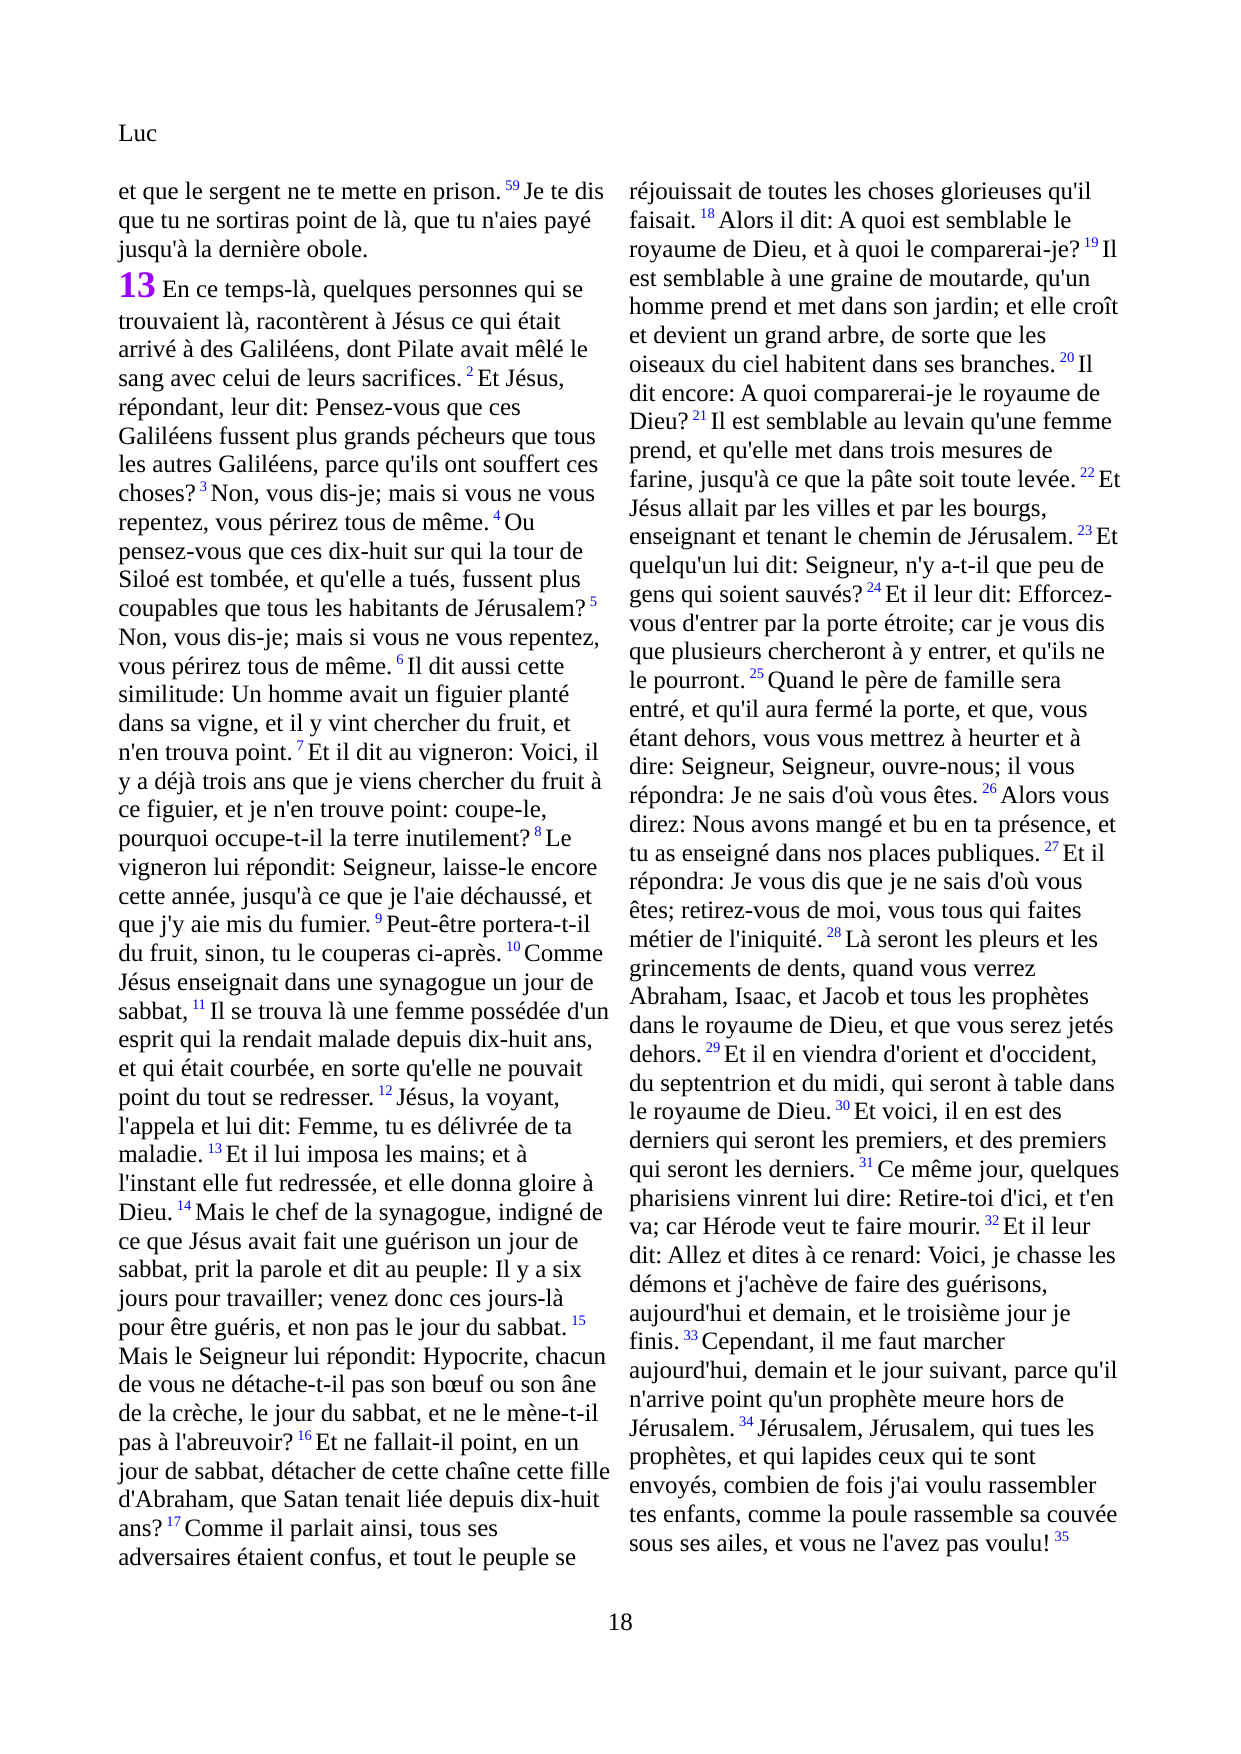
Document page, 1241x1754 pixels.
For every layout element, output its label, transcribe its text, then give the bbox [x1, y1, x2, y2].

text et que le sergent ne te mette en prison. 59 Je te dis que tu ne sortiras point de là, que tu n'aies payé jusqu'à la dernière obole. [118, 176, 611, 263]
text réjouissait de toutes les choses glorieuses qu'il faisait. 18 Alors il dit: A quoi est semblable le royaume de Dieu, et à quoi le comparerai-je? 19 Il est semblable à une graine de moutarde, qu'un homme prend et met dans son jardin; et elle croît et devient un grand arbre, de sorte que les oiseaux du ciel habitent dans ses branches. 20 Il dit encore: A quoi comparerai-je le royaume de Dieu? 21 Il est semblable au levain qu'une femme prend, et qu'elle met dans trois mesures de farine, jusqu'à ce que la pâte soit toute levée. 22 Et Jésus allait par les villes et par les bourgs, enseignant et tenant le chemin de Jérusalem. 23 Et quelqu'un lui dit: Seigneur, n'y a-t-il que peu de gens qui soient sauvés? 24 Et il leur dit: Efforcez-vous d'entrer par la porte étroite; car je vous dis que plusieurs chercheront à y entrer, et qu'ils ne le pourront. 25 Quand le père de famille sera entré, et qu'il aura fermé la porte, et que, vous étant dehors, vous vous mettrez à heurter et à dire: Seigneur, Seigneur, ouvre-nous; il vous répondra: Je ne sais d'où vous êtes. 26 Alors vous direz: Nous avons mangé et bu en ta présence, et tu as enseigné dans nos places publiques. 27 Et il répondra: Je vous dis que je ne sais d'où vous êtes; retirez-vous de moi, vous tous qui faites métier de l'iniquité. 28 Là seront les pleurs et les grincements de dents, quand vous verrez Abraham, Isaac, et Jacob et tous les prophètes dans le royaume de Dieu, et que vous serez jetés dehors. 29 Et il en viendra d'orient et d'occident, du septentrion et du midi, qui seront à table dans le royaume de Dieu. 30 Et voici, il en est des derniers qui seront les premiers, et des premiers qui seront les derniers. 31 Ce même jour, quelques pharisiens vinrent lui dire: Retire-toi d'ici, et t'en va; car Hérode veut te faire mourir. 32 Et il leur dit: Allez et dites à ce renard: Voici, je chasse les démons et j'achève de faire des guérisons, aujourd'hui et demain, et le troisième jour je finis. 33 Cependant, il me faut marcher aujourd'hui, demain et le jour suivant, parce qu'il n'arrive point qu'un prophète meure hors de Jérusalem. 34 Jérusalem, Jérusalem, qui tues les prophètes, et qui lapides ceux qui te sont envoyés, combien de fois j'ai voulu rassembler tes enfants, comme la poule rassemble sa couvée sous ses ailes, et vous ne l'avez pas voulu! 35 [629, 176, 1122, 1556]
text 13 En ce temps-là, quelques personnes qui se trouvaient là, racontèrent à Jésus ce qui était arrivé à des Galiléens, dont Pilate avait mêlé le sang avec celui de leurs sacrifices. 2 Et Jésus, répondant, leur dit: Pensez-vous que ces Galiléens fussent plus grands pécheurs que tous les autres Galiléens, parce qu'ils ont souffert ces choses? 3 Non, vous dis-je; mais si vous ne vous repentez, vous périrez tous de même. 4 Ou pensez-vous que ces dix-huit sur qui la tour de Siloé est tombée, et qu'elle a tués, fussent plus coupables que tous les habitants de Jérusalem? 5 Non, vous dis-je; mais si vous ne vous repentez, vous périrez tous de même. 6 Il dit aussi cette similitude: Un homme avait un figuier planté dans sa vigne, et il y vint chercher du fruit, et n'en trouva point. 7 Et il dit au vigneron: Voici, il y a déjà trois ans que je viens chercher du fruit à ce figuier, et je n'en trouve point: coupe-le, pourquoi occupe-t-il la terre inutilement? 8 Le vigneron lui répondit: Seigneur, laisse-le encore cette année, jusqu'à ce que je l'aie déchaussé, et que j'y aie mis du fumier. 9 Peut-être portera-t-il du fruit, sinon, tu le couperas ci-après. 10 Comme Jésus enseignait dans une synagogue un jour de sabbat, 11 Il se trouva là une femme possédée d'un esprit qui la rendait malade depuis dix-huit ans, et qui était courbée, en sorte qu'elle ne pouvait point du tout se redresser. 12 Jésus, la voyant, l'appela et lui dit: Femme, tu es délivrée de ta maladie. 13 Et il lui imposa les mains; et à l'instant elle fut redressée, et elle donna gloire à Dieu. 14 Mais le chef de la synagogue, indigné de ce que Jésus avait fait une guérison un jour de sabbat, prit la parole et dit au peuple: Il y a six jours pour travailler; venez donc ces jours-là pour être guéris, et non pas le jour du sabbat. 15 Mais le Seigneur lui répondit: Hypocrite, chacun de vous ne détache-t-il pas son bœuf ou son âne de la crèche, le jour du sabbat, et ne le mène-t-il pas à l'abreuvoir? 16 Et ne fallait-il point, en un jour de sabbat, détacher de cette chaîne cette fille d'Abraham, que Satan tenait liée depuis dix-huit ans? 17 Comme il parlait ainsi, tous ses adversaires étaient confus, et tout le peuple se [118, 263, 611, 1571]
